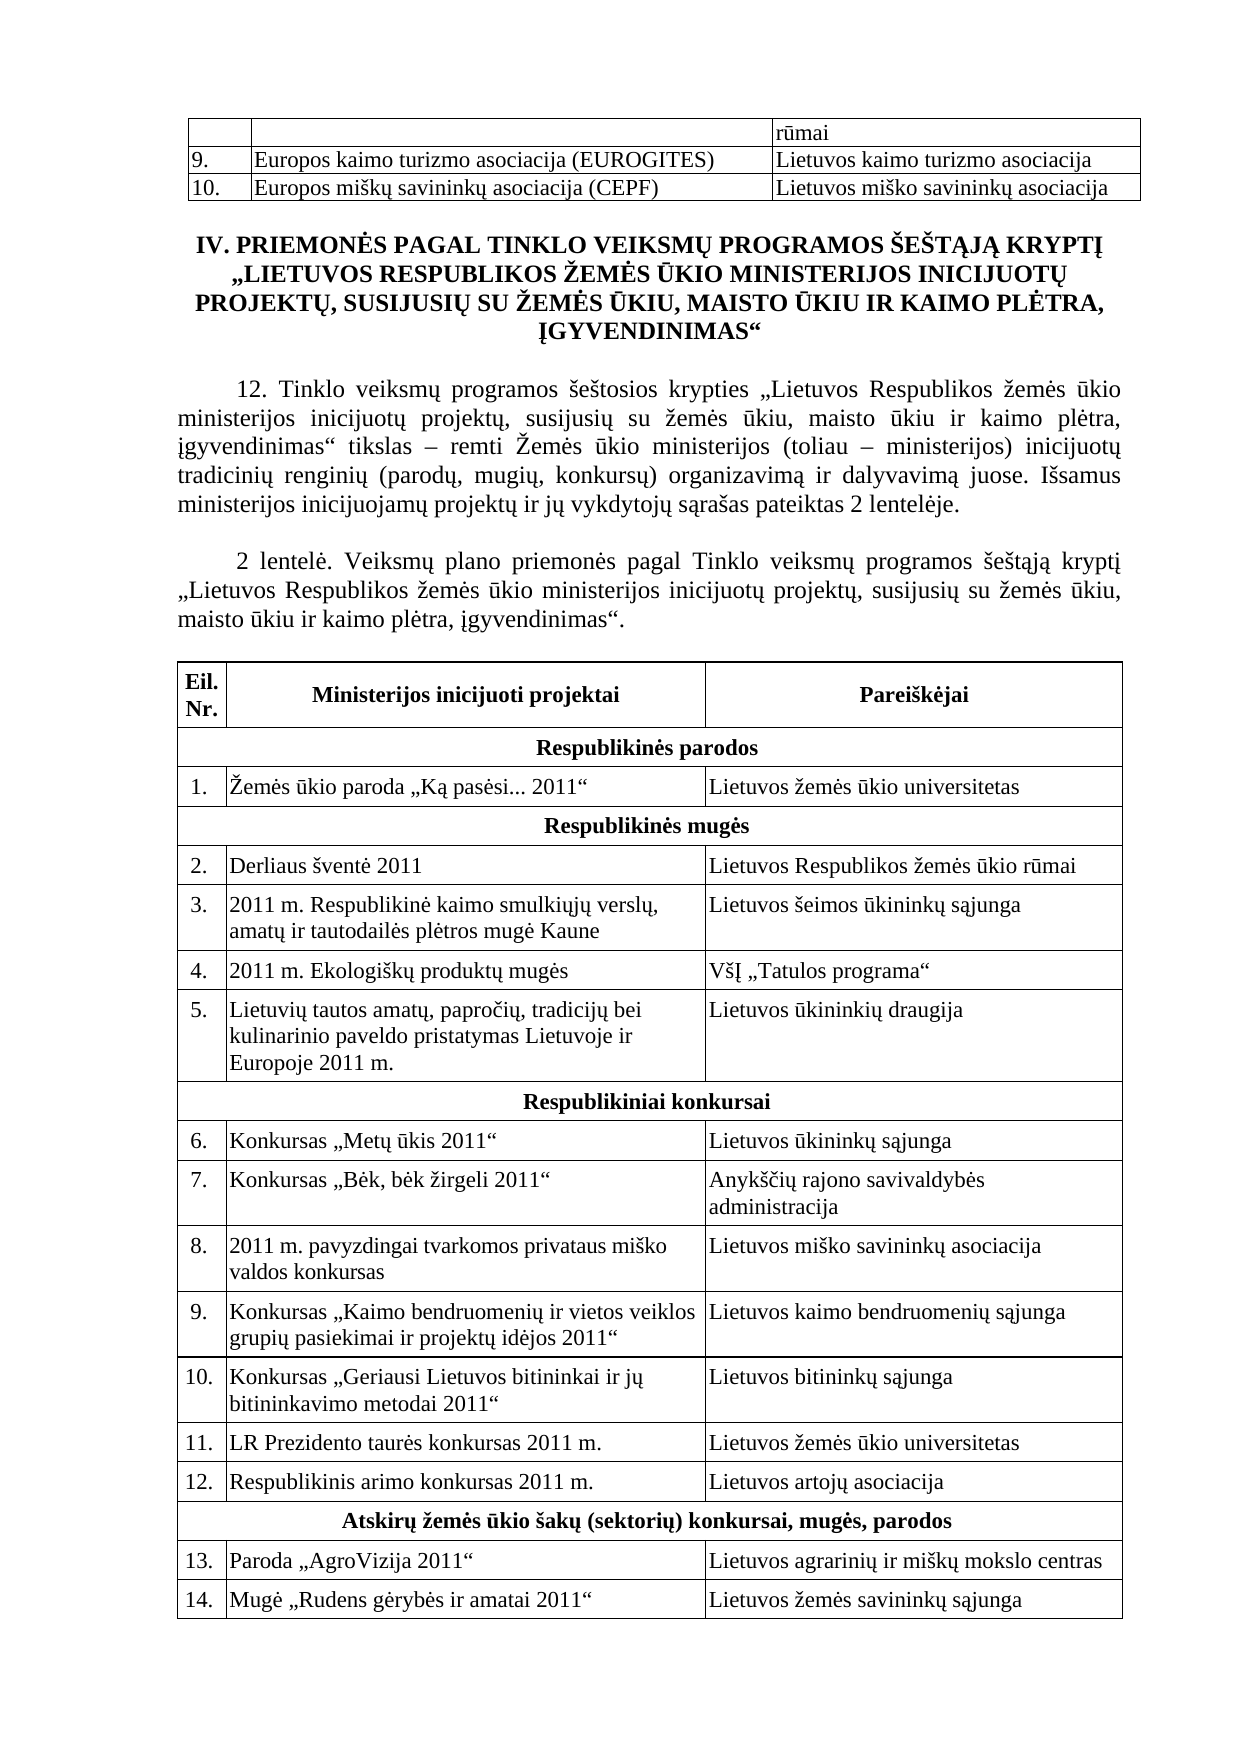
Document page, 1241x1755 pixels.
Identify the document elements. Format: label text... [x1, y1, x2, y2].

table_cell Mugė „Rudens gėrybės ir amatai 2011“ [227, 1580, 705, 1618]
table_cell 5. [178, 990, 226, 1081]
table_cell Lietuvos agrarinių ir miškų mokslo centras [706, 1541, 1122, 1579]
table_header Ministerijos inicijuoti projektai [227, 663, 705, 727]
table_cell Derliaus šventė 2011 [227, 846, 705, 884]
table_cell 2. [178, 846, 226, 884]
table_cell Lietuvos šeimos ūkininkų sąjunga [706, 885, 1122, 950]
table_cell 12. [178, 1462, 226, 1501]
table_cell VšĮ „Tatulos programa“ [706, 951, 1122, 989]
table_cell Žemės ūkio paroda „Ką pasėsi... 2011“ [227, 767, 705, 806]
table_cell 14. [178, 1580, 226, 1618]
table_cell Lietuvos miško savininkų asociacija [706, 1226, 1122, 1291]
table_cell LR Prezidento taurės konkursas 2011 m. [227, 1423, 705, 1461]
table_cell 4. [178, 951, 226, 989]
table_header Pareiškėjai [706, 663, 1122, 727]
table_cell Konkursas „Geriausi Lietuvos bitininkai ir jų bitininkavimo metodai 2011“ [227, 1358, 705, 1422]
table_cell Lietuvių tautos amatų, papročių, tradicijų bei kulinarinio paveldo pristatymas Lietuvoje ir Europoje 2011 m. [227, 990, 705, 1081]
table_cell 6. [178, 1121, 226, 1159]
table_cell Lietuvos bitininkų sąjunga [706, 1358, 1122, 1422]
table_cell Respublikinis arimo konkursas 2011 m. [227, 1462, 705, 1501]
table_header Eil. Nr. [178, 663, 226, 727]
table_cell 9. [189, 147, 251, 173]
table_cell [189, 119, 251, 146]
table_cell 7. [178, 1161, 226, 1225]
table_cell 1. [178, 767, 226, 806]
table_cell 3. [178, 885, 226, 950]
table_cell Respublikiniai konkursai [178, 1082, 1122, 1120]
table_cell Paroda „AgroVizija 2011“ [227, 1541, 705, 1579]
table_cell Lietuvos žemės ūkio universitetas [706, 767, 1122, 806]
table_cell Respublikinės mugės [178, 807, 1122, 845]
table_cell Respublikinės parodos [178, 728, 1122, 766]
table_cell Atskirų žemės ūkio šakų (sektorių) konkursai, mugės, parodos [178, 1502, 1122, 1540]
table_cell 11. [178, 1423, 226, 1461]
table_cell [252, 119, 772, 146]
table_cell Europos kaimo turizmo asociacija (EUROGITES) [252, 147, 772, 173]
table_cell 2011 m. Respublikinė kaimo smulkiųjų verslų, amatų ir tautodailės plėtros mugė Kaune [227, 885, 705, 950]
text 2 lentelė. Veiksmų plano priemonės pagal Tinklo veiksmų programos šeštąją kryptį „Lietuvos Respublikos žemės ūkio ministerijos inicijuotų projektų, susijusių su žemės ūkiu, maisto ūkiu ir kaimo plėtra, įgyvendinimas“. [177, 546, 1122, 633]
table_cell Anykščių rajono savivaldybės administracija [706, 1161, 1122, 1225]
text 12. Tinklo veiksmų programos šeštosios krypties „Lietuvos Respublikos žemės ūkio ministerijos inicijuotų projektų, susijusių su žemės ūkiu, maisto ūkiu ir kaimo plėtra, įgyvendinimas“ tikslas – remti Žemės ūkio ministerijos (toliau – ministerijos) inicijuotų tradicinių renginių (parodų, mugių, konkursų) organizavimą ir dalyvavimą juose. Išsamus ministerijos inicijuojamų projektų ir jų vykdytojų sąrašas pateiktas 2 lentelėje. [177, 374, 1122, 518]
table_cell 2011 m. Ekologiškų produktų mugės [227, 951, 705, 989]
table_cell Lietuvos ūkininkų sąjunga [706, 1121, 1122, 1159]
table_cell Lietuvos kaimo turizmo asociacija [773, 147, 1140, 173]
table_cell 10. [189, 174, 251, 200]
table_cell Lietuvos kaimo bendruomenių sąjunga [706, 1292, 1122, 1356]
table_cell rūmai [773, 119, 1140, 146]
table_cell 13. [178, 1541, 226, 1579]
table_cell Konkursas „Bėk, bėk žirgeli 2011“ [227, 1161, 705, 1225]
table_cell Lietuvos ūkininkių draugija [706, 990, 1122, 1081]
table_cell 10. [178, 1358, 226, 1422]
table_cell Konkursas „Kaimo bendruomenių ir vietos veiklos grupių pasiekimai ir projektų idėjos 2011“ [227, 1292, 705, 1356]
table_cell Lietuvos žemės ūkio universitetas [706, 1423, 1122, 1461]
text IV. PRIEMONĖS PAGAL TINKLO VEIKSMŲ PROGRAMOS ŠEŠTĄJĄ KRYPTĮ „LIETUVOS RESPUBLIKOS ŽEMĖS ŪKIO MINISTERIJOS INICIJUOTŲ PROJEKTŲ, SUSIJUSIŲ SU ŽEMĖS ŪKIU, MAISTO ŪKIU IR KAIMO PLĖTRA, ĮGYVENDINIMAS“ [177, 230, 1122, 345]
table_cell Lietuvos miško savininkų asociacija [773, 174, 1140, 200]
table_cell Lietuvos žemės savininkų sąjunga [706, 1580, 1122, 1618]
table_cell 9. [178, 1292, 226, 1356]
table_cell 2011 m. pavyzdingai tvarkomos privataus miško valdos konkursas [227, 1226, 705, 1291]
table_cell Lietuvos Respublikos žemės ūkio rūmai [706, 846, 1122, 884]
table_cell 8. [178, 1226, 226, 1291]
table_cell Lietuvos artojų asociacija [706, 1462, 1122, 1501]
table_cell Konkursas „Metų ūkis 2011“ [227, 1121, 705, 1159]
table_cell Europos miškų savininkų asociacija (CEPF) [252, 174, 772, 200]
